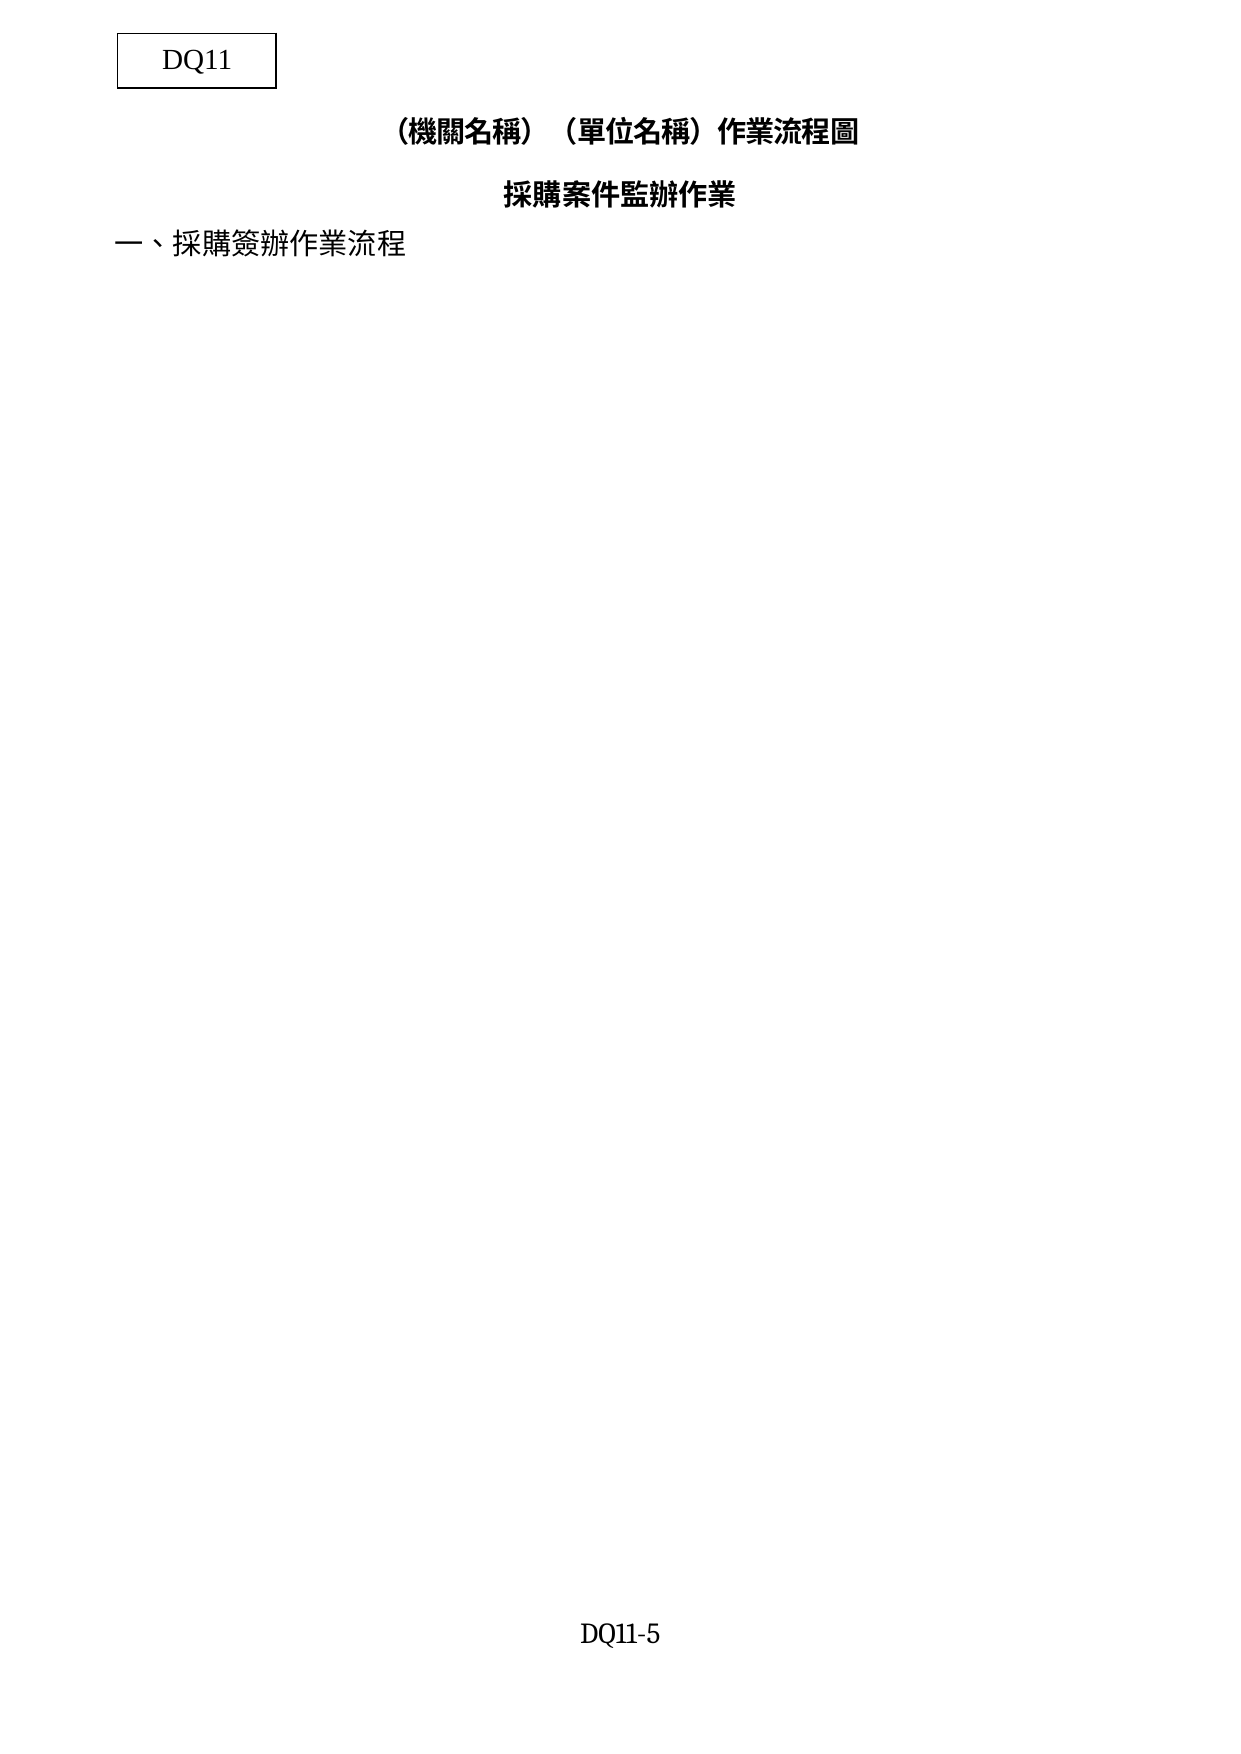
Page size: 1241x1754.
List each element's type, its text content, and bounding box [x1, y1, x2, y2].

text [118, 34, 275, 87]
text DQ11 [133, 42, 261, 75]
text 採購案件監辦作業 [118, 151, 1122, 213]
text 一、採購簽辦作業流程 [114, 221, 449, 263]
text （機關名稱）（單位名稱）作業流程圖 [118, 88, 1122, 151]
